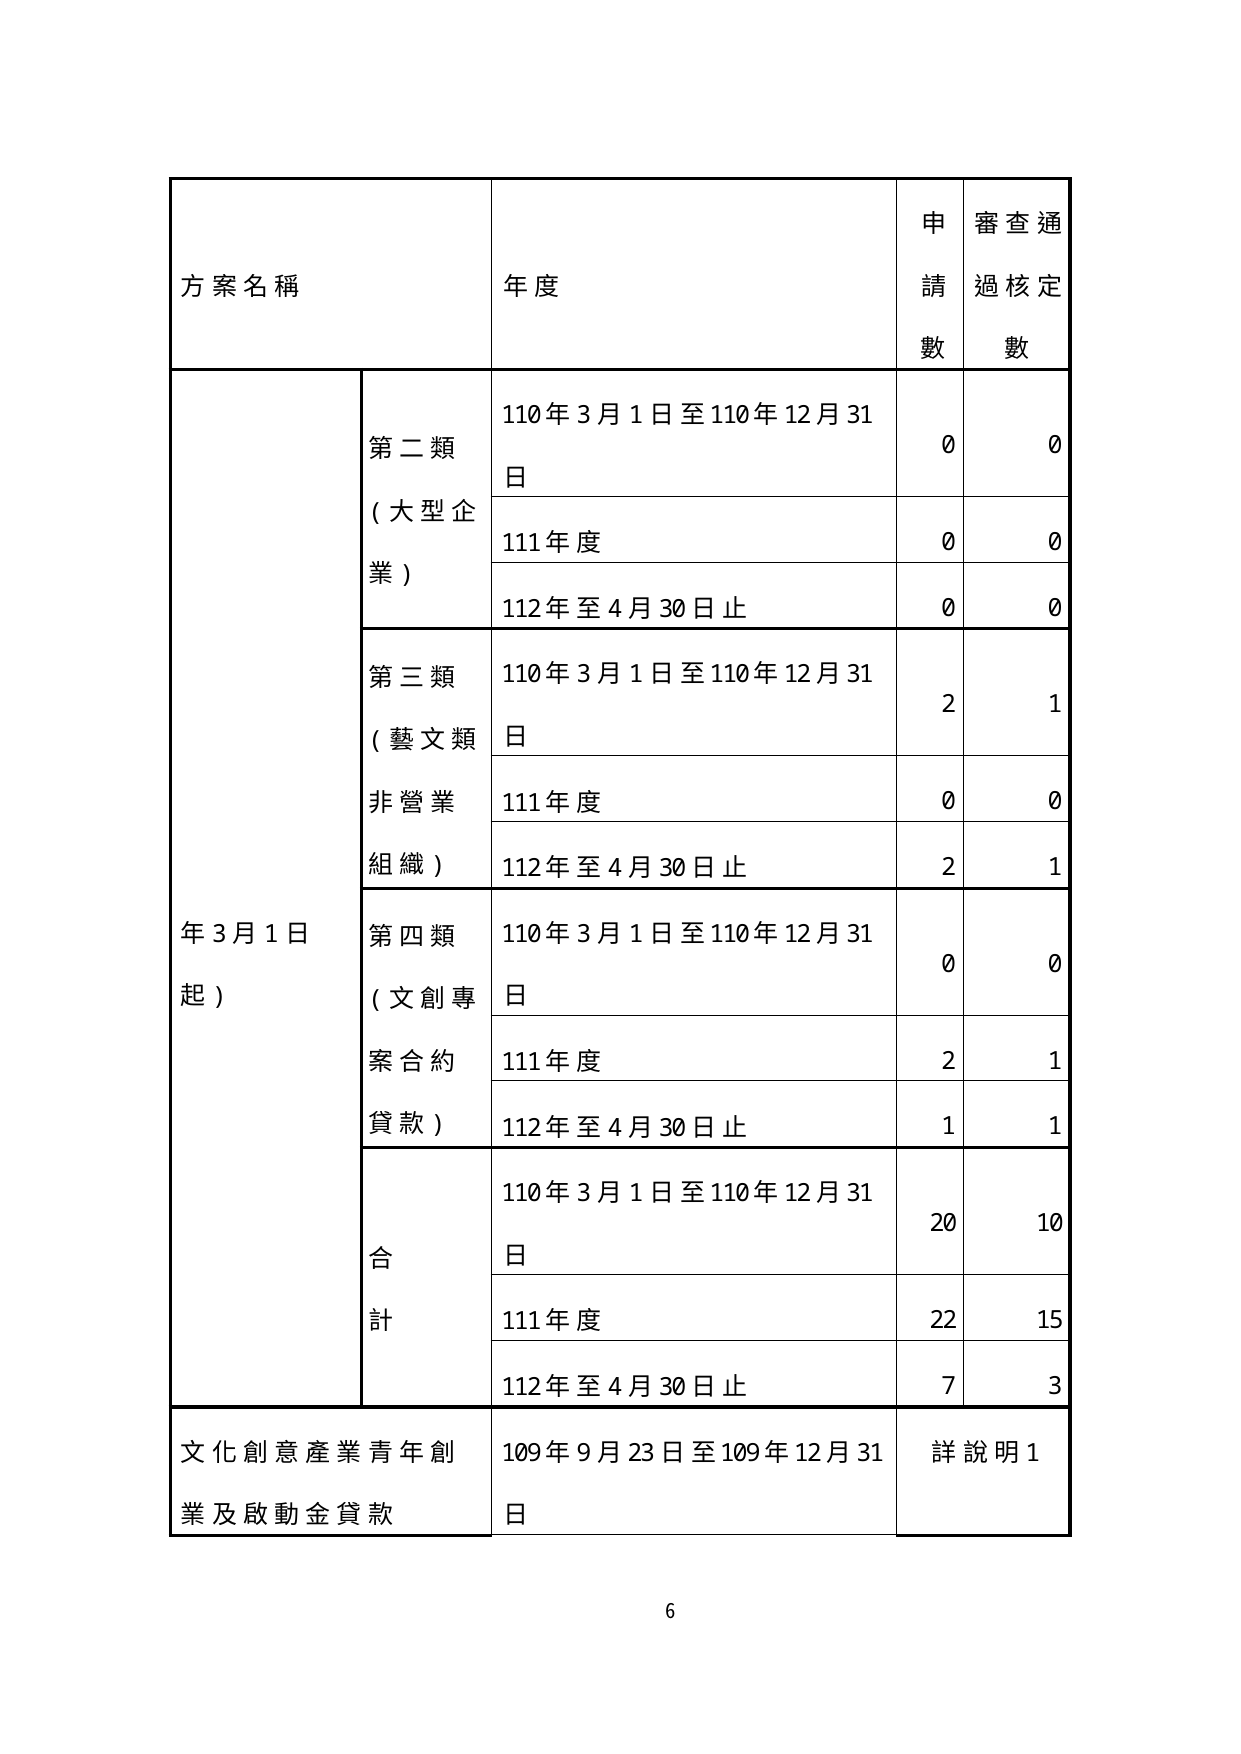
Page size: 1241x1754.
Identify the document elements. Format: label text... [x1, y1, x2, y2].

table_cell 1 [964, 822, 1068, 887]
table_cell 0 [964, 756, 1068, 821]
table_cell 0 [897, 563, 963, 627]
table_cell 1 [897, 1081, 963, 1146]
table_cell 年3月1日起) [172, 371, 360, 1405]
table_cell 1 [964, 1016, 1068, 1080]
table_cell 111年度 [492, 756, 896, 821]
table_cell 15 [964, 1275, 1068, 1340]
table_cell 111年度 [492, 497, 896, 562]
table_cell 合 計 [363, 1149, 491, 1405]
table_cell 109年9月23日至109年12月31日 [492, 1409, 896, 1533]
table_cell 第四類 (文創專案合約貸款) [363, 890, 491, 1146]
table_cell 10 [964, 1149, 1068, 1274]
table_cell 文化創意產業青年創業及啟動金貸款 [172, 1409, 491, 1533]
table_cell 110年3月1日至110年12月31日 [492, 1149, 896, 1274]
table_cell 112年至4月30日止 [492, 1081, 896, 1146]
table_cell 112年至4月30日止 [492, 563, 896, 627]
table_cell 0 [897, 497, 963, 562]
table_cell 111年度 [492, 1275, 896, 1340]
table_cell 7 [897, 1341, 963, 1405]
table_cell 112年至4月30日止 [492, 822, 896, 887]
table_cell 0 [964, 497, 1068, 562]
table_cell 0 [897, 756, 963, 821]
table_cell 3 [964, 1341, 1068, 1405]
table_cell 0 [897, 890, 963, 1015]
table_cell 2 [897, 1016, 963, 1080]
table_cell 1 [964, 630, 1068, 755]
table_cell 0 [964, 890, 1068, 1015]
table_header 審查通過核定數 [964, 180, 1068, 368]
table_cell 110年3月1日至110年12月31日 [492, 371, 896, 496]
table_cell 110年3月1日至110年12月31日 [492, 630, 896, 755]
table_cell 2 [897, 630, 963, 755]
table_header 申請數 [897, 180, 963, 368]
table_cell 第二類 (大型企業) [363, 371, 491, 627]
table_cell 0 [964, 371, 1068, 496]
table_cell 詳說明1 [897, 1409, 1068, 1533]
table_cell 第三類 (藝文類非營業組織) [363, 630, 491, 887]
table_header 方案名稱 [172, 180, 491, 368]
table_cell 110年3月1日至110年12月31日 [492, 890, 896, 1015]
table_cell 22 [897, 1275, 963, 1340]
table_cell 111年度 [492, 1016, 896, 1080]
table_cell 2 [897, 822, 963, 887]
table_cell 20 [897, 1149, 963, 1274]
table_cell 0 [897, 371, 963, 496]
table_cell 1 [964, 1081, 1068, 1146]
table_header 年度 [492, 180, 896, 368]
table_cell 112年至4月30日止 [492, 1341, 896, 1405]
table_cell 0 [964, 563, 1068, 627]
